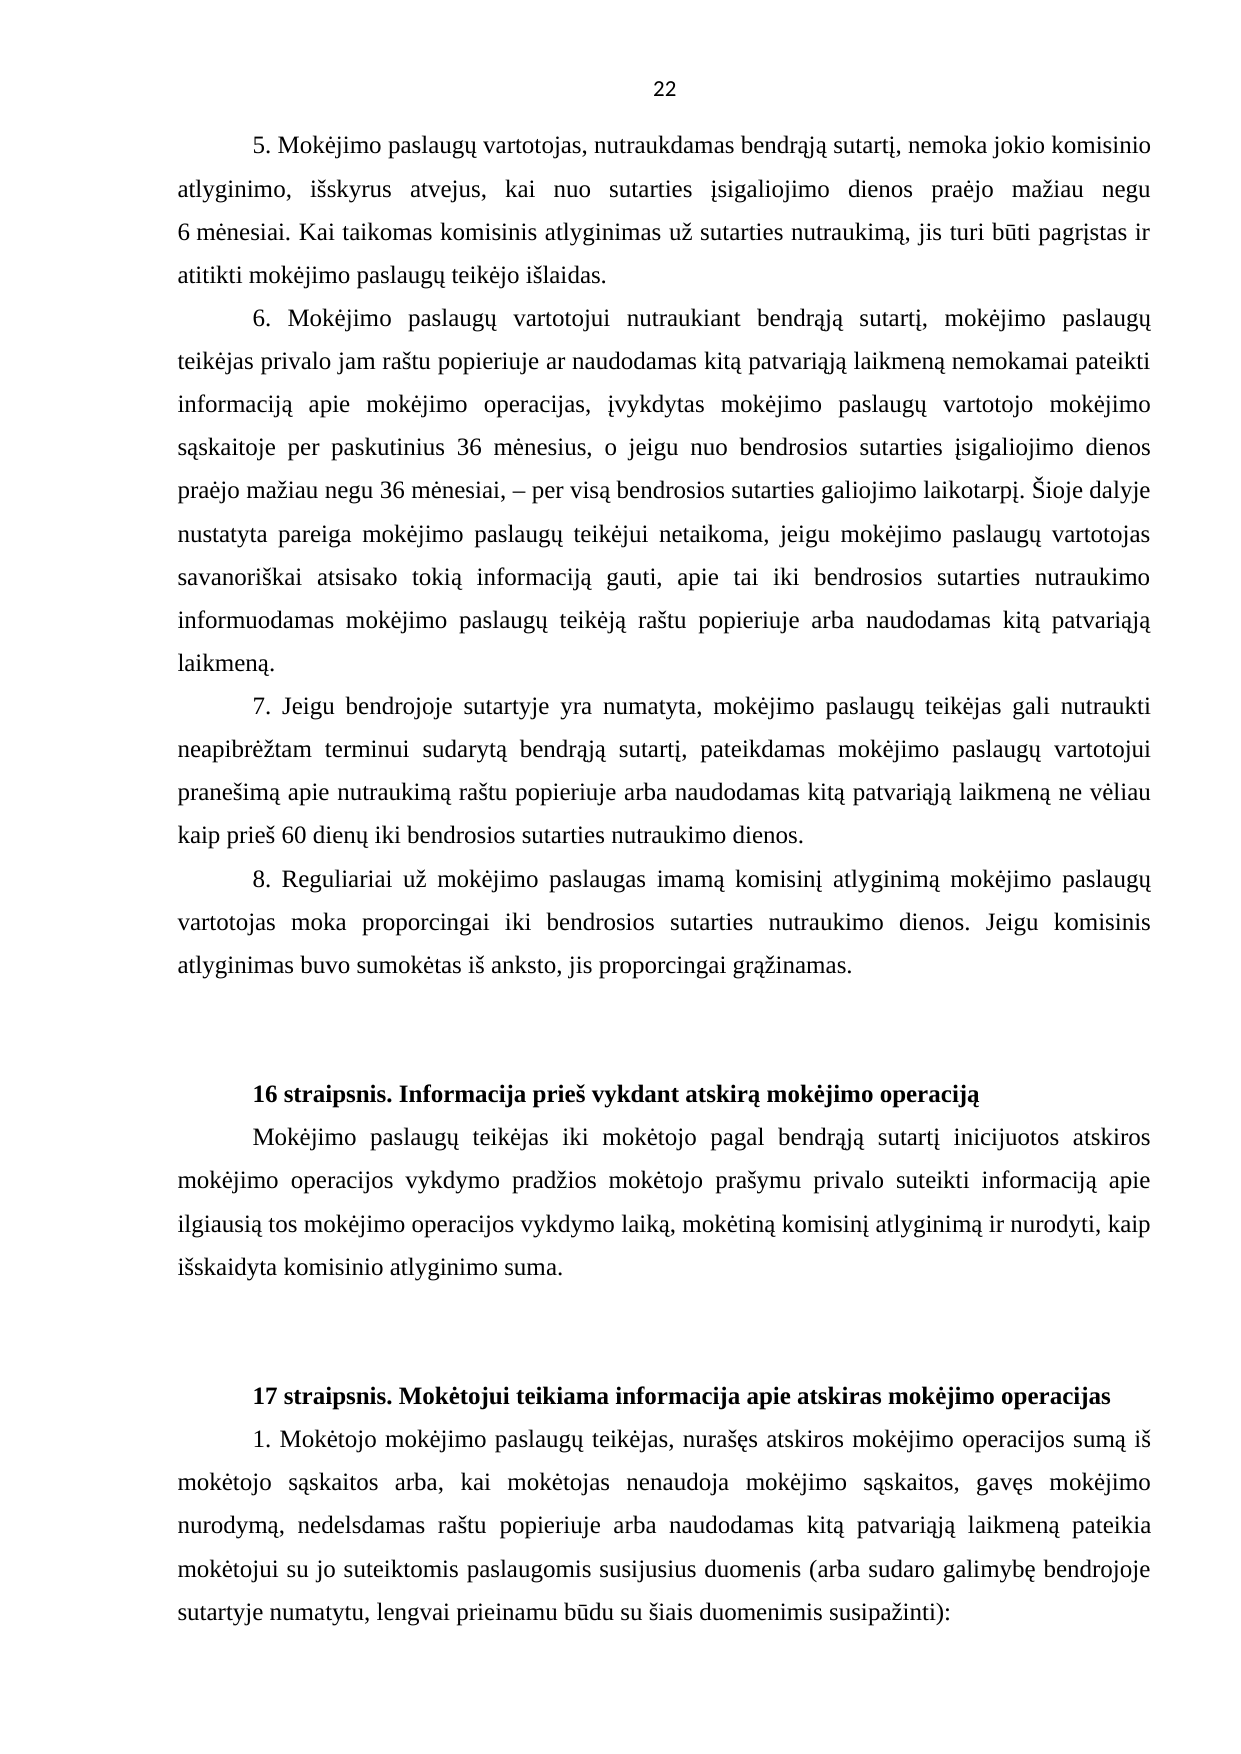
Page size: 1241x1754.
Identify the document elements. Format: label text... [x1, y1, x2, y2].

text 5. Mokėjimo paslaugų vartotojas, nutraukdamas bendrąją sutartį, nemoka jokio komisinio atlyginimo, išskyrus atvejus, kai nuo sutarties įsigaliojimo dienos praėjo mažiau negu 6 mėnesiai. Kai taikomas komisinis atlyginimas už sutarties nutraukimą, jis turi būti pagrįstas ir atitikti mokėjimo paslaugų teikėjo išlaidas. [177, 131, 1152, 289]
text 7. Jeigu bendrojoje sutartyje yra numatyta, mokėjimo paslaugų teikėjas gali nutraukti neapibrėžtam terminui sudarytą bendrąją sutartį, pateikdamas mokėjimo paslaugų vartotojui pranešimą apie nutraukimą raštu popieriuje arba naudodamas kitą patvariąją laikmeną ne vėliau kaip prieš 60 dienų iki bendrosios sutarties nutraukimo dienos. [177, 691, 1152, 849]
text 8. Reguliariai už mokėjimo paslaugas imamą komisinį atlyginimą mokėjimo paslaugų vartotojas moka proporcingai iki bendrosios sutarties nutraukimo dienos. Jeigu komisinis atlyginimas buvo sumokėtas iš anksto, jis proporcingai grąžinamas. [177, 864, 1152, 979]
text 17 straipsnis. Mokėtojui teikiama informacija apie atskiras mokėjimo operacijas [177, 1381, 1152, 1410]
text 1. Mokėtojo mokėjimo paslaugų teikėjas, nurašęs atskiros mokėjimo operacijos sumą iš mokėtojo sąskaitos arba, kai mokėtojas nenaudoja mokėjimo sąskaitos, gavęs mokėjimo nurodymą, nedelsdamas raštu popieriuje arba naudodamas kitą patvariąją laikmeną pateikia mokėtojui su jo suteiktomis paslaugomis susijusius duomenis (arba sudaro galimybę bendrojoje sutartyje numatytu, lengvai prieinamu būdu su šiais duomenimis susipažinti): [177, 1424, 1152, 1626]
text Mokėjimo paslaugų teikėjas iki mokėtojo pagal bendrąją sutartį inicijuotos atskiros mokėjimo operacijos vykdymo pradžios mokėtojo prašymu privalo suteikti informaciją apie ilgiausią tos mokėjimo operacijos vykdymo laiką, mokėtiną komisinį atlyginimą ir nurodyti, kaip išskaidyta komisinio atlyginimo suma. [177, 1122, 1152, 1281]
text 16 straipsnis. Informacija prieš vykdant atskirą mokėjimo operaciją [177, 1079, 1152, 1108]
text 6. Mokėjimo paslaugų vartotojui nutraukiant bendrąją sutartį, mokėjimo paslaugų teikėjas privalo jam raštu popieriuje ar naudodamas kitą patvariąją laikmeną nemokamai pateikti informaciją apie mokėjimo operacijas, įvykdytas mokėjimo paslaugų vartotojo mokėjimo sąskaitoje per paskutinius 36 mėnesius, o jeigu nuo bendrosios sutarties įsigaliojimo dienos praėjo mažiau negu 36 mėnesiai, – per visą bendrosios sutarties galiojimo laikotarpį. Šioje dalyje nustatyta pareiga mokėjimo paslaugų teikėjui netaikoma, jeigu mokėjimo paslaugų vartotojas savanoriškai atsisako tokią informaciją gauti, apie tai iki bendrosios sutarties nutraukimo informuodamas mokėjimo paslaugų teikėją raštu popieriuje arba naudodamas kitą patvariąją laikmeną. [177, 303, 1152, 677]
